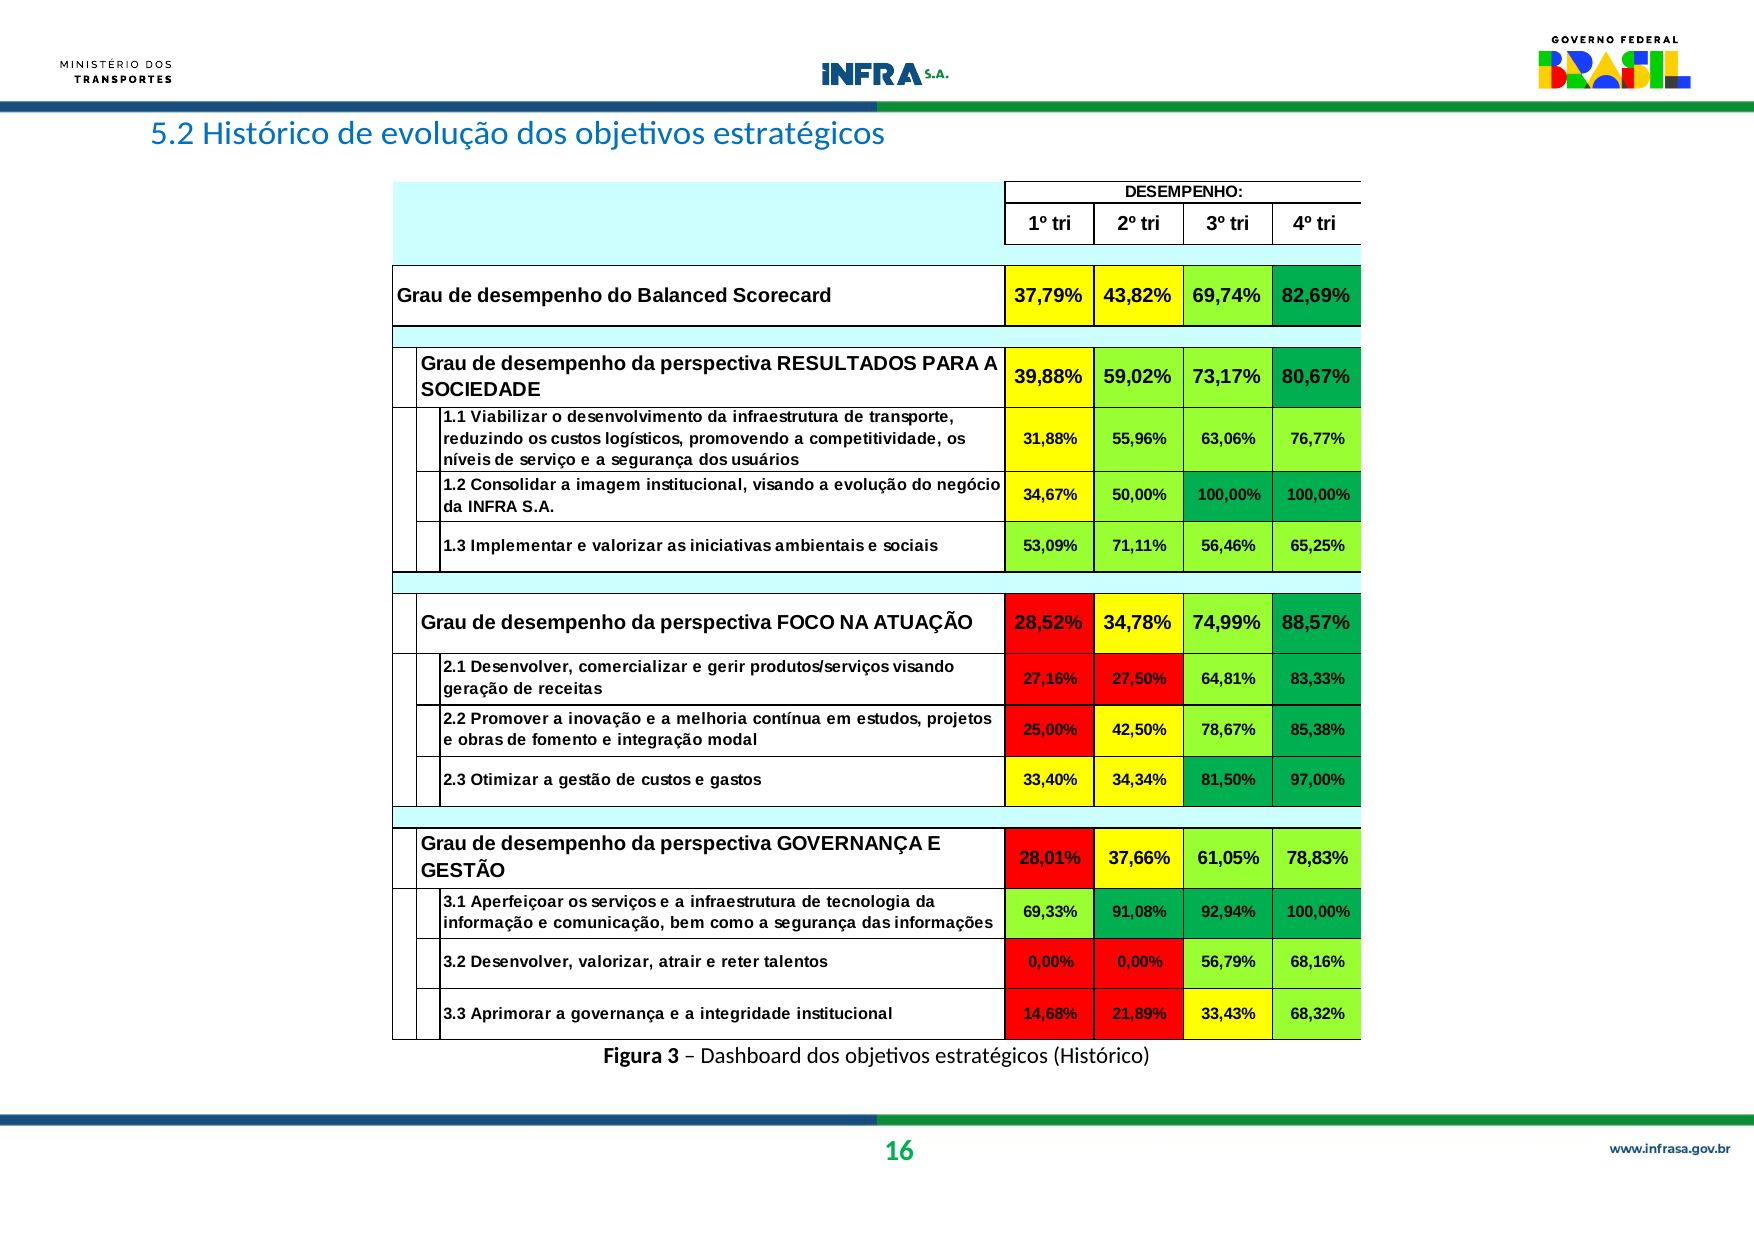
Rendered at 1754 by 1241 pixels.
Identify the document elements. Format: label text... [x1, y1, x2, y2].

text Figura 3 – Dashboard dos objetivos estratégicos (Histórico) [150, 1041, 1604, 1069]
subtitle 5.2 Histórico de evolução dos objetivos estratégicos [150, 129, 1604, 153]
